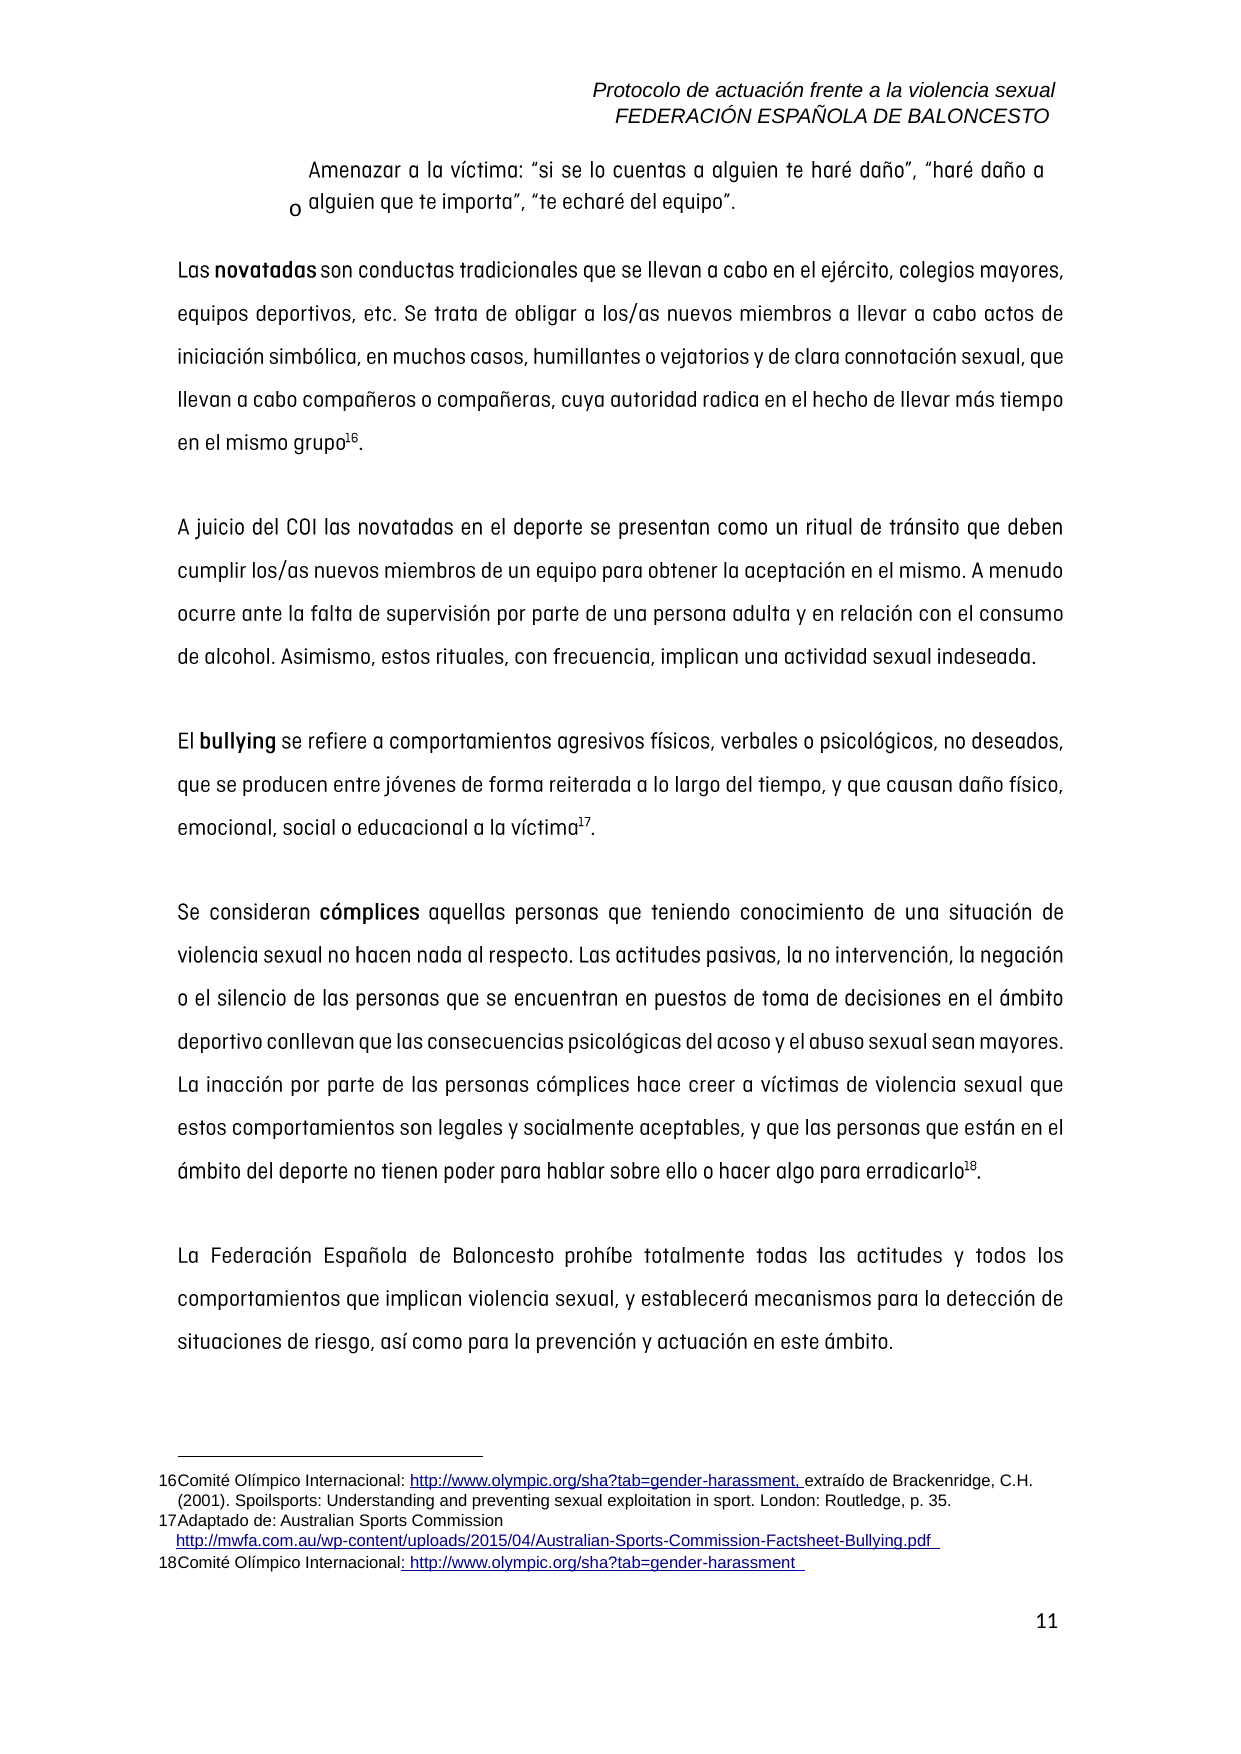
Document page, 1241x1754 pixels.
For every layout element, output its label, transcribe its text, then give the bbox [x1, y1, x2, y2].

text o [288, 158, 1063, 224]
list Comité Olímpico Internacional: http://www.olympic.org/sha?tab=gender-harassment, extraído de Brackenridge, C.H. (2001). Spoilsports: Understanding and preventing sexual exploitation in sport. London: Routledge, p. 35. [158, 1470, 1063, 1509]
list Comité Olímpico Internacional: http://www.olympic.org/sha?tab=gender-harassment [158, 1551, 1063, 1573]
list Adaptado de: Australian Sports Commission [158, 1511, 1063, 1530]
text http://mwfa.com.au/wp-content/uploads/2015/04/Australian-Sports-Commission-Factsheet-Bullying.pdf [176, 1531, 1063, 1550]
